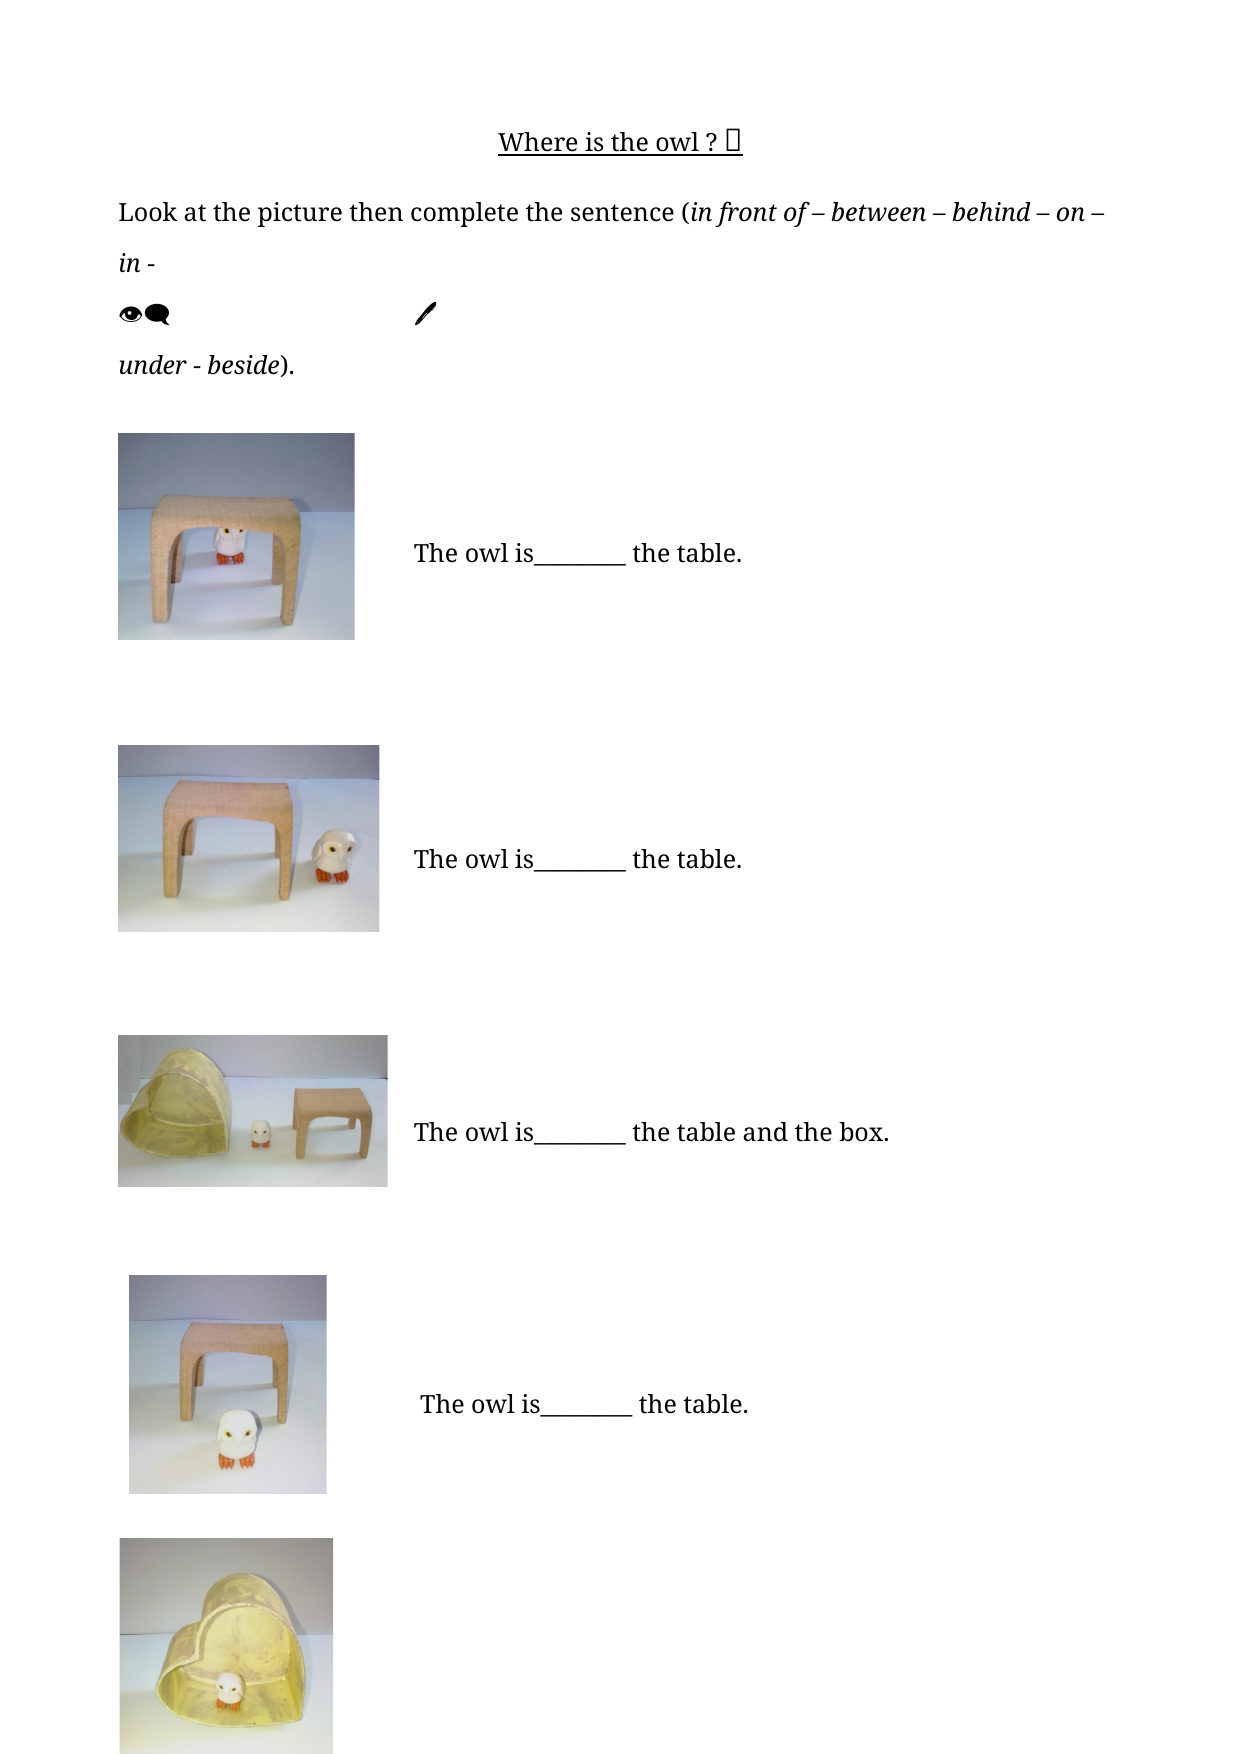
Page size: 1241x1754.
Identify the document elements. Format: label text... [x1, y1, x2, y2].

picture [118, 1035, 388, 1187]
picture [119, 1538, 334, 1754]
text The owl is________ the table. [327, 1387, 1122, 1421]
picture [118, 745, 380, 932]
text The owl is________ the table. [355, 535, 1122, 569]
text Look at the picture then complete the sentence (in front of – between – behind – on – in - [118, 195, 1122, 280]
text The owl is________ the table. [380, 842, 1122, 876]
picture [129, 1275, 327, 1494]
text Where is the owl ? 🦉 [118, 118, 1122, 161]
text 👁️‍🗨️ 🖊️ [118, 297, 1122, 331]
text The owl is________ the table and the box. [388, 1114, 1122, 1148]
picture [118, 433, 355, 640]
text under - beside). [118, 348, 1122, 382]
